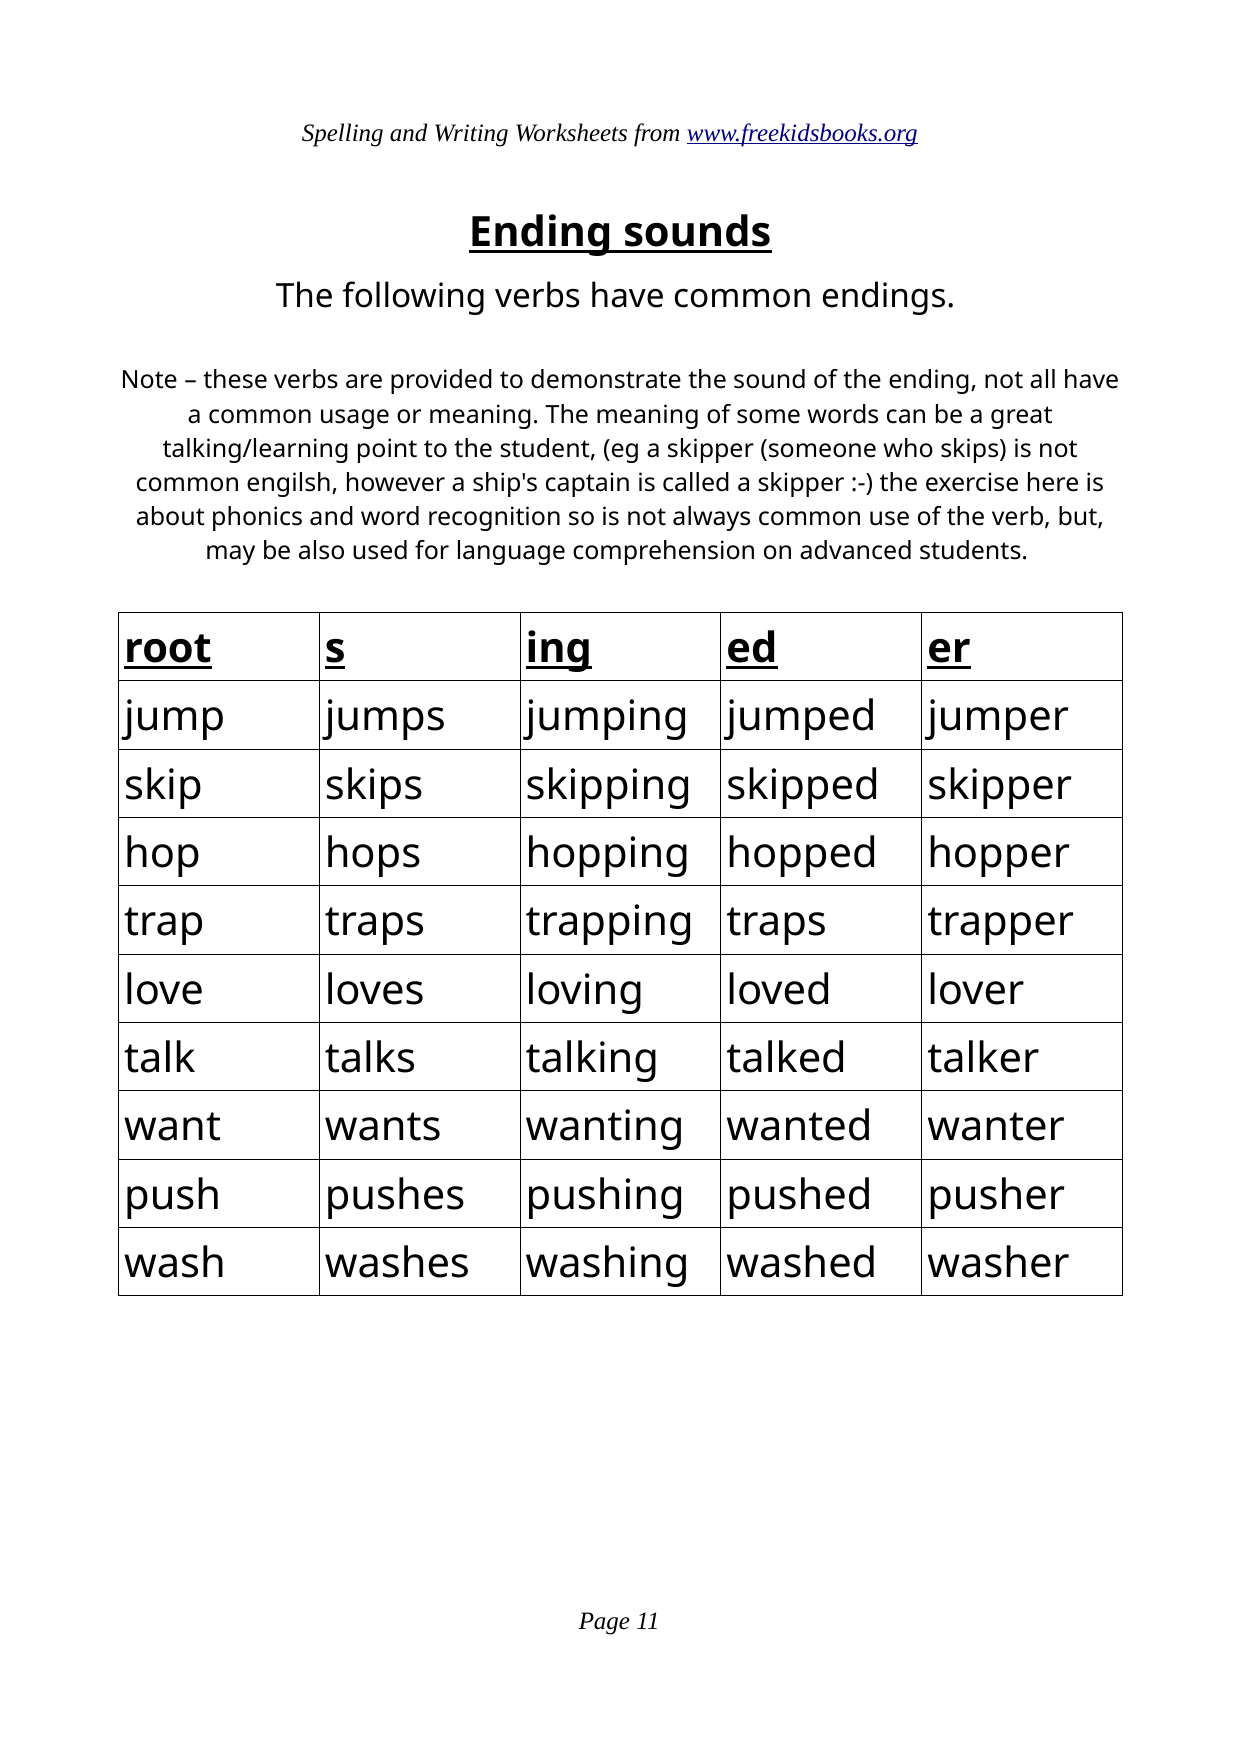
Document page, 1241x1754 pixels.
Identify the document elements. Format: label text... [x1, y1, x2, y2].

table_header er [922, 613, 1122, 680]
table_cell hopped [721, 818, 921, 885]
text Note – these verbs are provided to demonstrate the sound of the ending, not all have a common usage or meaning. The meaning of some words can be a great talking/learning point to the student, (eg a skipper (someone who skips) is not common engilsh, however a ship's captain is called a skipper :-) the exercise here is about phonics and word recognition so is not always common use of the verb, but, may be also used for language comprehension on advanced students. [118, 362, 1122, 567]
table_cell skip [119, 750, 319, 817]
table_cell hops [320, 818, 520, 885]
table_cell washer [922, 1228, 1122, 1295]
table_cell pusher [922, 1160, 1122, 1227]
table_cell talked [721, 1023, 921, 1090]
table_cell hopping [521, 818, 720, 885]
table_cell loved [721, 955, 921, 1022]
table_header root [119, 613, 319, 680]
table_cell trapping [521, 886, 720, 954]
table_cell skipped [721, 750, 921, 817]
table_cell hopper [922, 818, 1122, 885]
table_header ing [521, 613, 720, 680]
table_cell traps [721, 886, 921, 954]
table_cell hop [119, 818, 319, 885]
table_header ed [721, 613, 921, 680]
table_cell want [119, 1091, 319, 1159]
table_cell wanted [721, 1091, 921, 1159]
table_cell jumped [721, 681, 921, 749]
table_cell talker [922, 1023, 1122, 1090]
table_cell washes [320, 1228, 520, 1295]
table_cell skipping [521, 750, 720, 817]
table_cell love [119, 955, 319, 1022]
table_cell talks [320, 1023, 520, 1090]
table_cell push [119, 1160, 319, 1227]
table_cell jump [119, 681, 319, 749]
table_cell pushing [521, 1160, 720, 1227]
table_cell loving [521, 955, 720, 1022]
table_cell skips [320, 750, 520, 817]
table_cell pushed [721, 1160, 921, 1227]
table_cell lover [922, 955, 1122, 1022]
table_cell loves [320, 955, 520, 1022]
table_cell skipper [922, 750, 1122, 817]
table_header s [320, 613, 520, 680]
table_cell washing [521, 1228, 720, 1295]
table_cell pushes [320, 1160, 520, 1227]
text The following verbs have common endings. [118, 271, 1122, 317]
table_cell wash [119, 1228, 319, 1295]
table_cell washed [721, 1228, 921, 1295]
table_cell trapper [922, 886, 1122, 954]
table_cell wanter [922, 1091, 1122, 1159]
table_cell talk [119, 1023, 319, 1090]
table_cell jumper [922, 681, 1122, 749]
table_cell jumping [521, 681, 720, 749]
table_cell talking [521, 1023, 720, 1090]
table_cell wanting [521, 1091, 720, 1159]
subtitle Ending sounds [118, 202, 1122, 259]
table_cell traps [320, 886, 520, 954]
table_cell wants [320, 1091, 520, 1159]
table_cell trap [119, 886, 319, 954]
table_cell jumps [320, 681, 520, 749]
